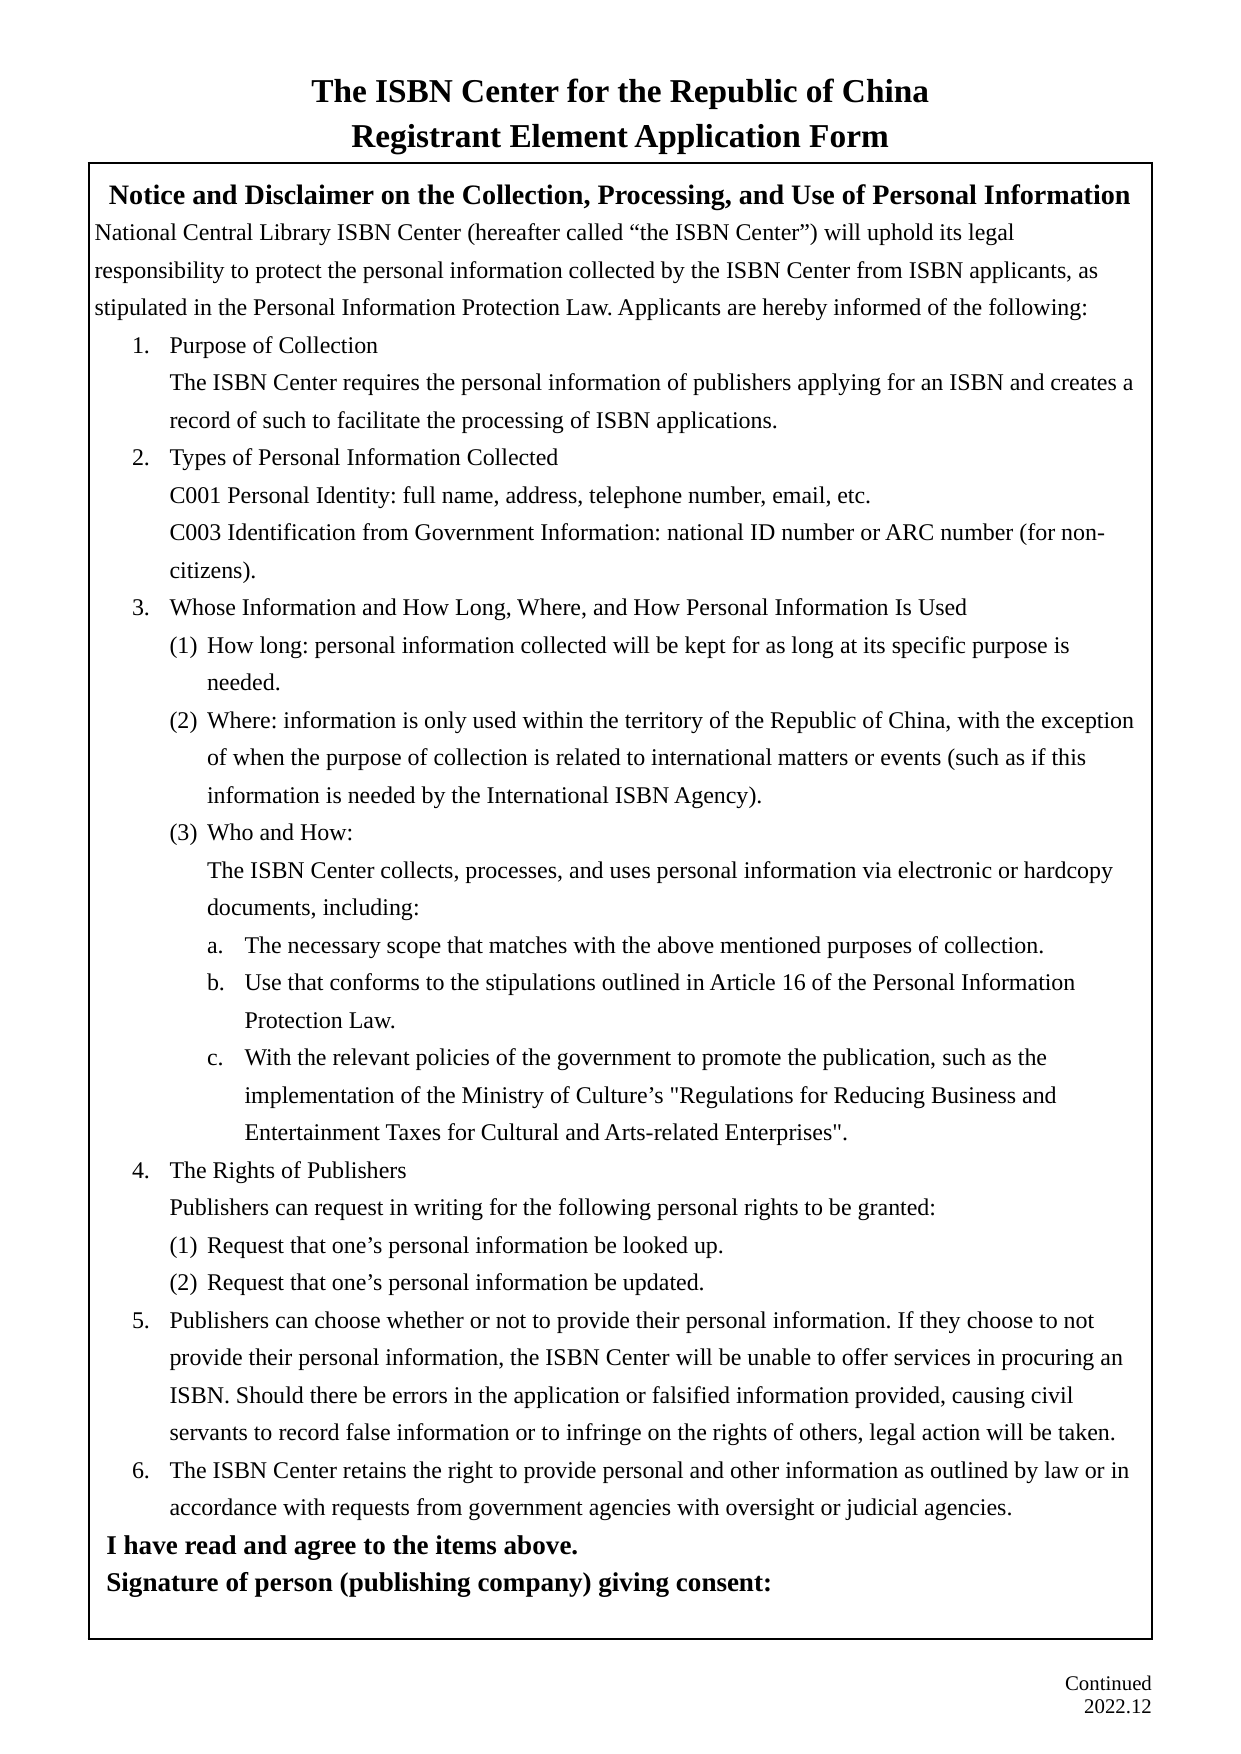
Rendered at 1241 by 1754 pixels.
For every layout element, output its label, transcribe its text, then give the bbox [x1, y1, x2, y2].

table_header Notice and Disclaimer on the Collection, Processing, and Use of Personal Information National Central Library ISBN Center (hereafter called “the ISBN Center”) will uphold its legal responsibility to protect the personal information collected by the ISBN Center from ISBN applicants, as stipulated in the Personal Information Protection Law. Applicants are hereby informed of the following: Purpose of Collection The ISBN Center requires the personal information of publishers applying for an ISBN and creates a record of such to facilitate the processing of ISBN applications. Types of Personal Information Collected C001 Personal Identity: full name, address, telephone number, email, etc. C003 Identification from Government Information: national ID number or ARC number (for non-citizens). Whose Information and How Long, Where, and How Personal Information Is Used How long: personal information collected will be kept for as long at its specific purpose is needed. Where: information is only used within the territory of the Republic of China, with the exception of when the purpose of collection is related to international matters or events (such as if this information is needed by the International ISBN Agency). Who and How: The ISBN Center collects, processes, and uses personal information via electronic or hardcopy documents, including: The necessary scope that matches with the above mentioned purposes of collection. Use that conforms to the stipulations outlined in Article 16 of the Personal Information Protection Law. With the relevant policies of the government to promote the publication, such as the implementation of the Ministry of Culture’s "Regulations for Reducing Business and Entertainment Taxes for Cultural and Arts-related Enterprises". The Rights of Publishers Publishers can request in writing for the following personal rights to be granted: Request that one’s personal information be looked up. Request that one’s personal information be updated. Publishers can choose whether or not to provide their personal information. If they choose to not provide their personal information, the ISBN Center will be unable to offer services in procuring an ISBN. Should there be errors in the application or falsified information provided, causing civil servants to record false information or to infringe on the rights of others, legal action will be taken. The ISBN Center retains the right to provide personal and other information as outlined by law or in accordance with requests from government agencies with oversight or judicial agencies. I have read and agree to the items above. Signature of person (publishing company) giving consent: [90, 164, 1151, 1638]
text The ISBN Center for the Republic of China [89, 71, 1152, 110]
text Registrant Element Application Form [89, 117, 1152, 155]
